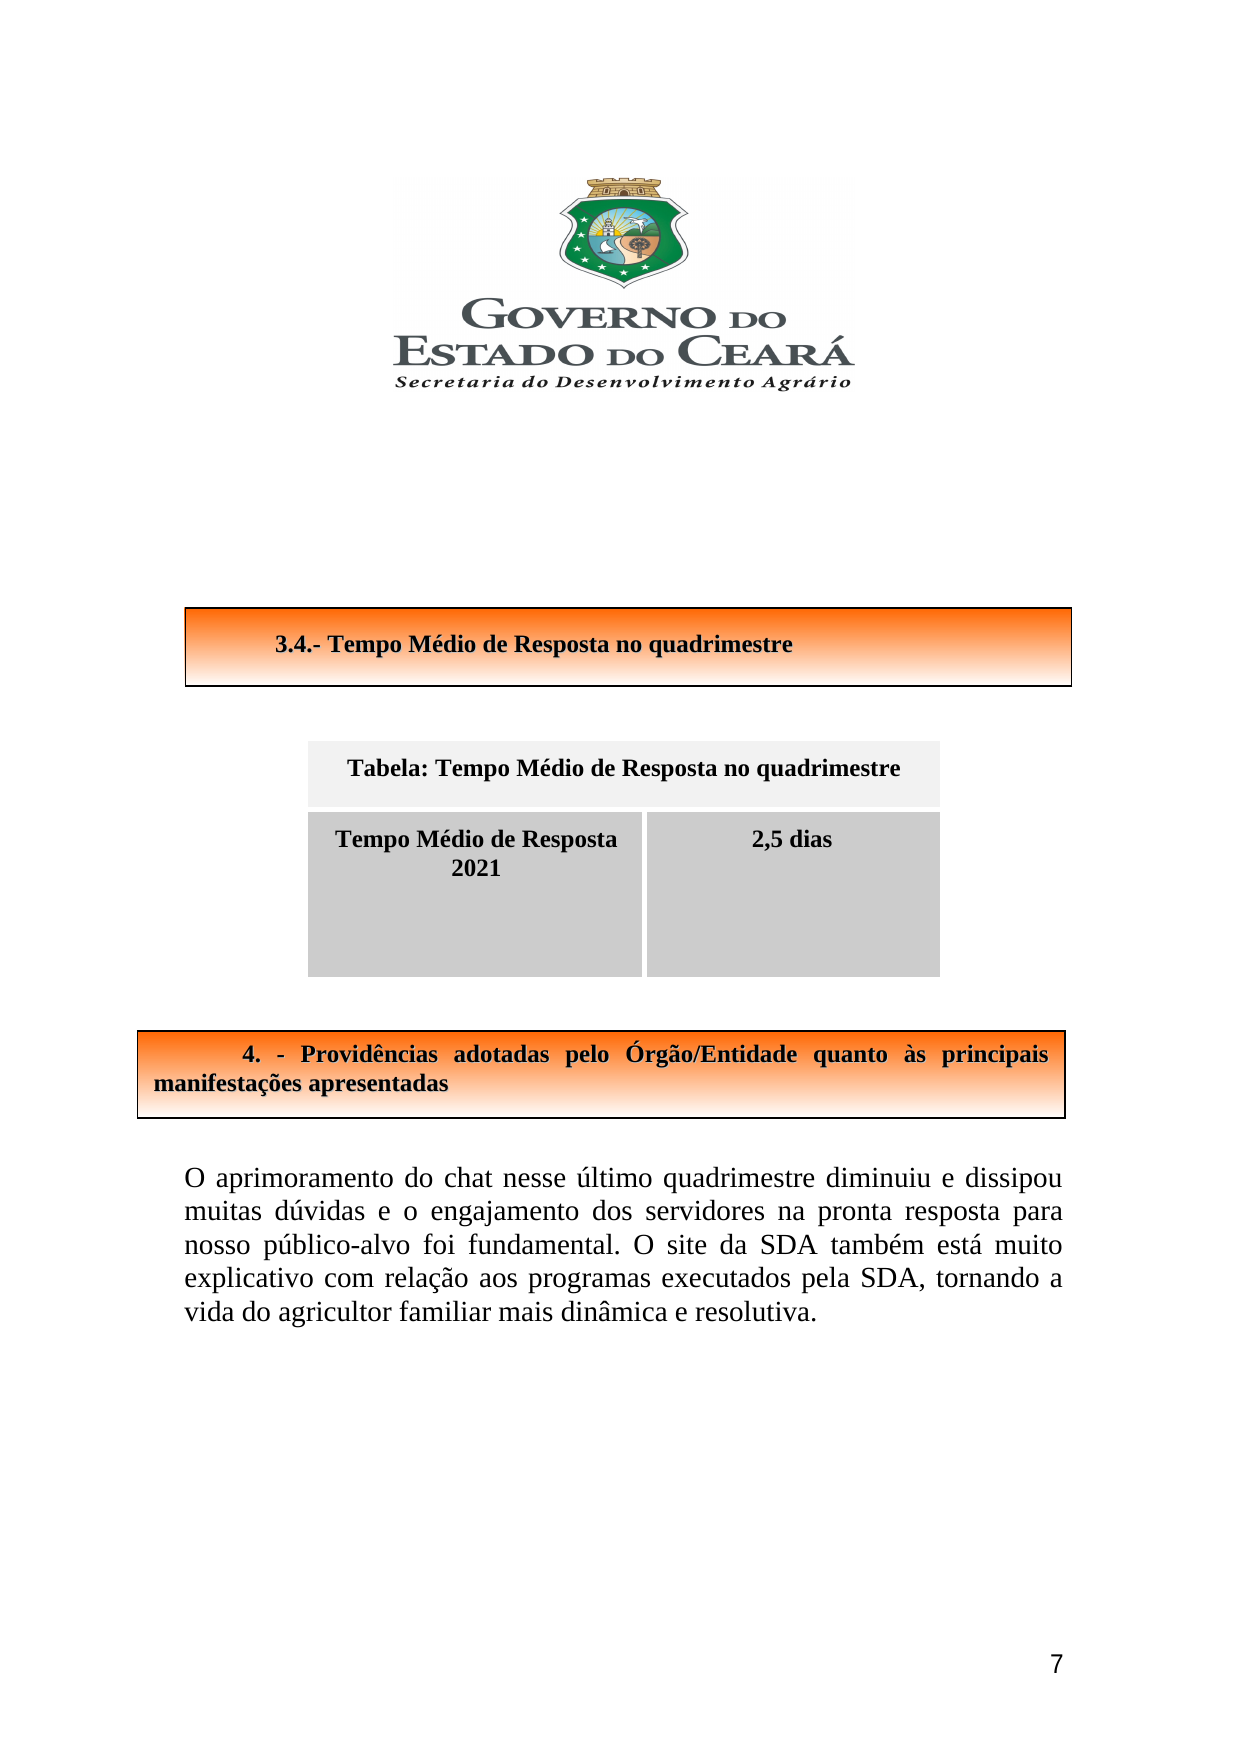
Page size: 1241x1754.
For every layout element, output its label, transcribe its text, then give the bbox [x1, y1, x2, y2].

text O aprimoramento do chat nesse último quadrimestre diminuiu e dissipou muitas dúvidas e o engajamento dos servidores na pronta resposta para nosso público-alvo foi fundamental. O site da SDA também está muito explicativo com relação aos programas executados pela SDA, tornando a vida do agricultor familiar mais dinâmica e resolutiva. [184, 1160, 1064, 1328]
table_cell 2,5 dias [647, 812, 940, 977]
text 4. - Providências adotadas pelo Órgão/Entidade quanto às principais manifestações apresentadas [153, 1039, 1049, 1097]
picture [392, 177, 855, 392]
table_header Tabela: Tempo Médio de Resposta no quadrimestre [308, 741, 940, 807]
table_cell Tempo Médio de Resposta 2021 [308, 812, 642, 977]
text 3.4.- Tempo Médio de Resposta no quadrimestre [201, 629, 1056, 658]
